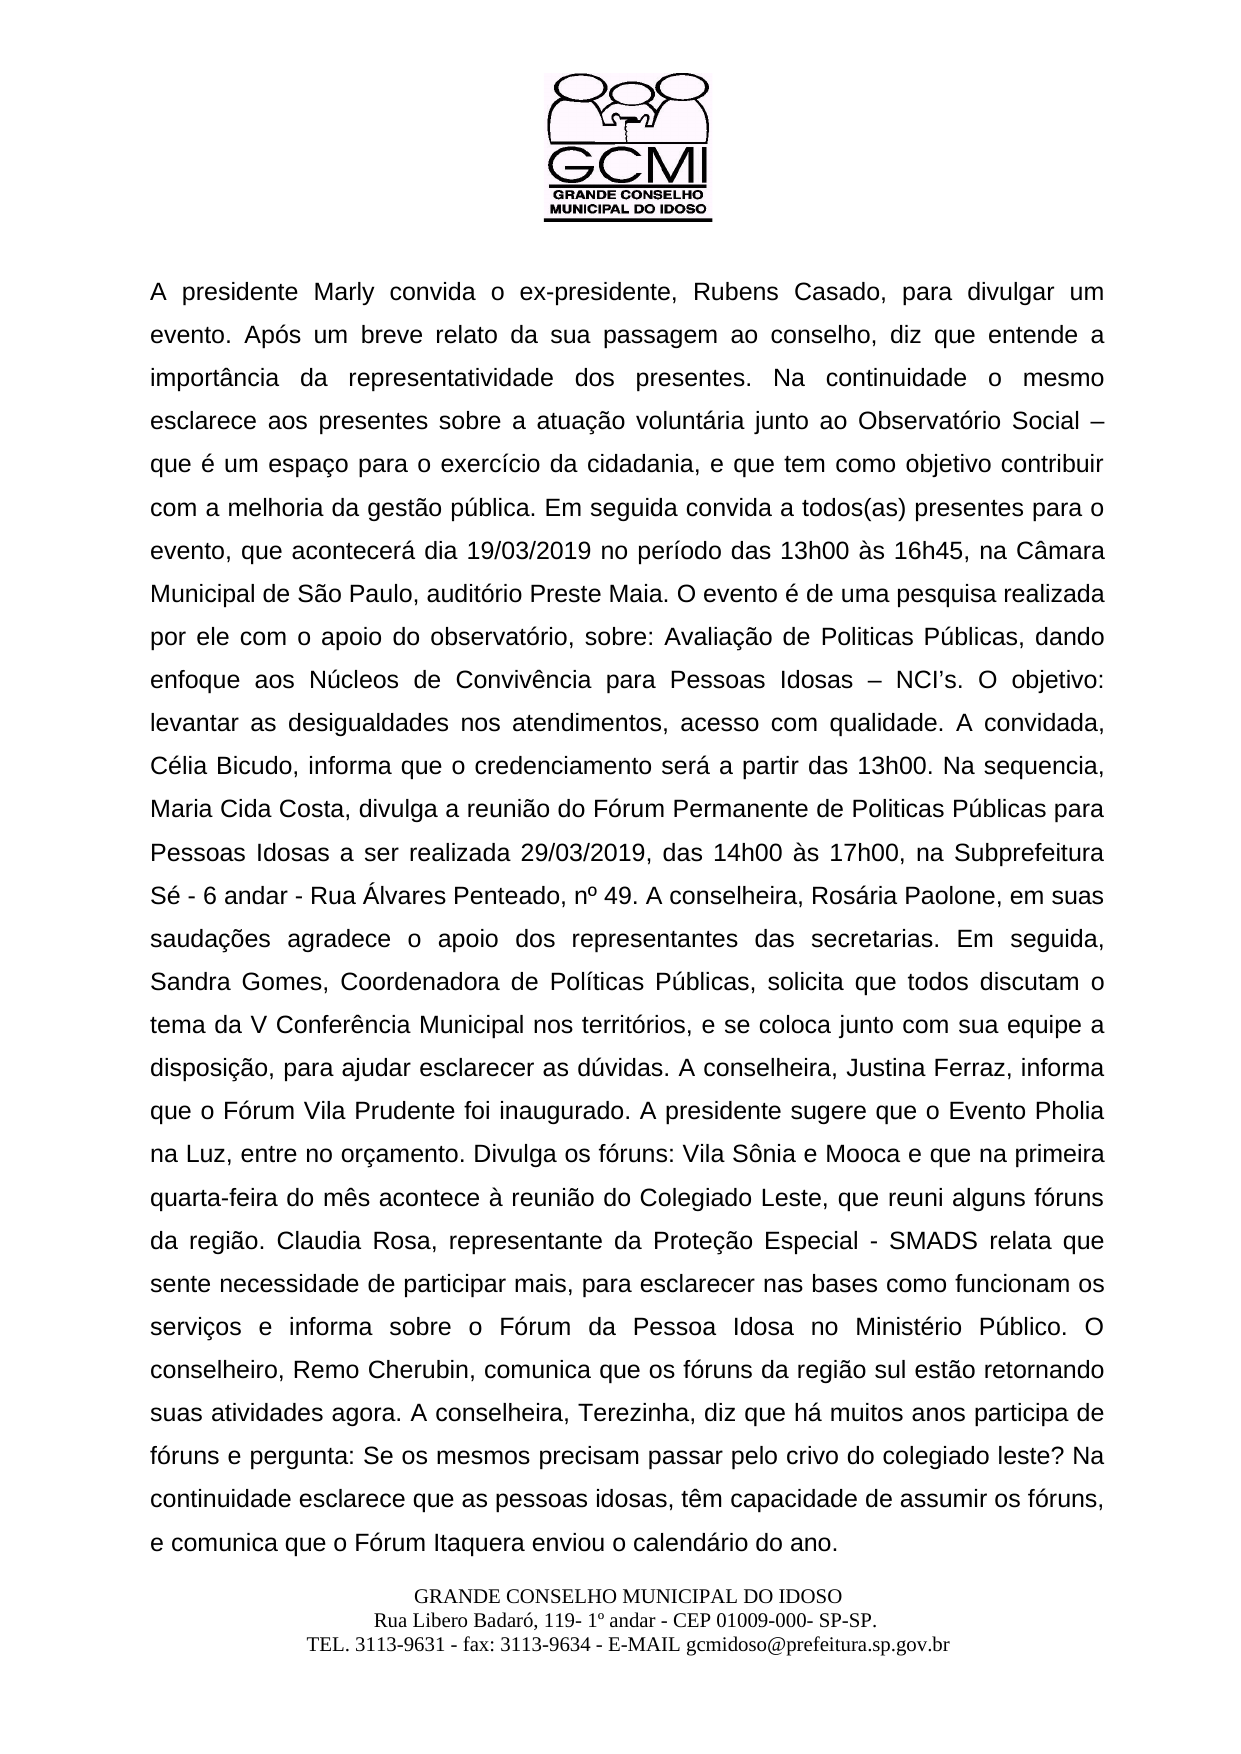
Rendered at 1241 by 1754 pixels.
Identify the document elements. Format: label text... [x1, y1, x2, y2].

text A presidente Marly convida o ex-presidente, Rubens Casado, para divulgar um evento. Após um breve relato da sua passagem ao conselho, diz que entende a importância da representatividade dos presentes. Na continuidade o mesmo esclarece aos presentes sobre a atuação voluntária junto ao Observatório Social – que é um espaço para o exercício da cidadania, e que tem como objetivo contribuir com a melhoria da gestão pública. Em seguida convida a todos(as) presentes para o evento, que acontecerá dia 19/03/2019 no período das 13h00 às 16h45, na Câmara Municipal de São Paulo, auditório Preste Maia. O evento é de uma pesquisa realizada por ele com o apoio do observatório, sobre: Avaliação de Politicas Públicas, dando enfoque aos Núcleos de Convivência para Pessoas Idosas – NCI’s. O objetivo: levantar as desigualdades nos atendimentos, acesso com qualidade. A convidada, Célia Bicudo, informa que o credenciamento será a partir das 13h00. Na sequencia, Maria Cida Costa, divulga a reunião do Fórum Permanente de Politicas Públicas para Pessoas Idosas a ser realizada 29/03/2019, das 14h00 às 17h00, na Subprefeitura Sé - 6 andar - Rua Álvares Penteado, nº 49. A conselheira, Rosária Paolone, em suas saudações agradece o apoio dos representantes das secretarias. Em seguida, Sandra Gomes, Coordenadora de Políticas Públicas, solicita que todos discutam o tema da V Conferência Municipal nos territórios, e se coloca junto com sua equipe a disposição, para ajudar esclarecer as dúvidas. A conselheira, Justina Ferraz, informa que o Fórum Vila Prudente foi inaugurado. A presidente sugere que o Evento Pholia na Luz, entre no orçamento. Divulga os fóruns: Vila Sônia e Mooca e que na primeira quarta-feira do mês acontece à reunião do Colegiado Leste, que reuni alguns fóruns da região. Claudia Rosa, representante da Proteção Especial - SMADS relata que sente necessidade de participar mais, para esclarecer nas bases como funcionam os serviços e informa sobre o Fórum da Pessoa Idosa no Ministério Público. O conselheiro, Remo Cherubin, comunica que os fóruns da região sul estão retornando suas atividades agora. A conselheira, Terezinha, diz que há muitos anos participa de fóruns e pergunta: Se os mesmos precisam passar pelo crivo do colegiado leste? Na continuidade esclarece que as pessoas idosas, têm capacidade de assumir os fóruns, e comunica que o Fórum Itaquera enviou o calendário do ano. [150, 277, 1106, 1556]
